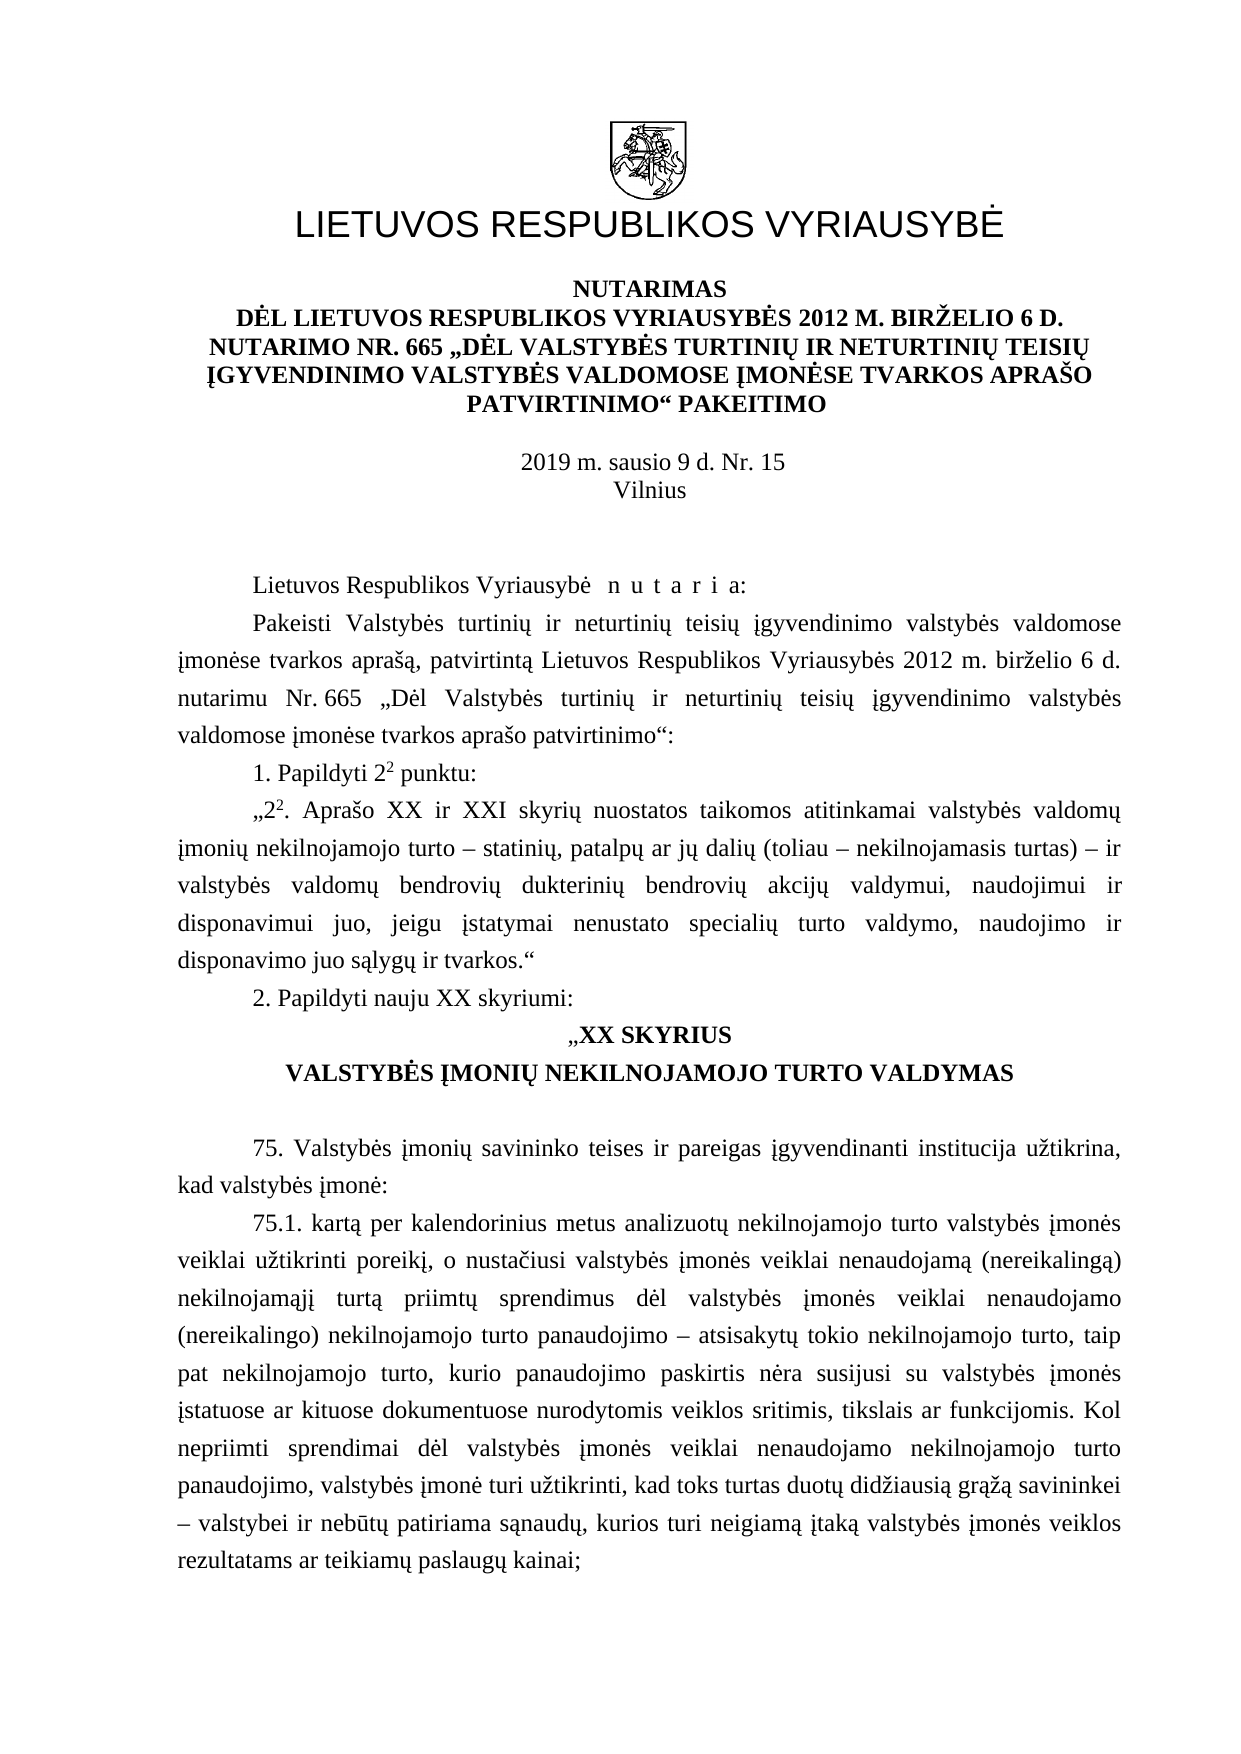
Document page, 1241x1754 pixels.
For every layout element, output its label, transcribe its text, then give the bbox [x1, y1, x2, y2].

text Lietuvos Respublikos Vyriausybė [177, 202, 1122, 246]
text VALSTYBĖS ĮMONIŲ NEKILNOJAMOJO TURTO VALDYMAS [177, 1049, 1122, 1087]
text 2019 m. sausio 9 d. Nr. 15 [177, 447, 1122, 476]
text Lietuvos Respublikos Vyriausybė nutaria: [177, 562, 1122, 599]
text „22. Aprašo XX ir XXI skyrių nuostatos taikomos atitinkamai valstybės valdomų įmonių nekilnojamojo turto – statinių, patalpų ar jų dalių (toliau – nekilnojamasis turtas) – ir valstybės valdomų bendrovių dukterinių bendrovių akcijų valdymui, naudojimui ir disponavimui juo, jeigu įstatymai nenustato specialių turto valdymo, naudojimo ir disponavimo juo sąlygų ir tvarkos.“ [177, 787, 1122, 974]
text „XX SKYRIUS [177, 1012, 1122, 1049]
text 2. Papildyti nauju XX skyriumi: [177, 974, 1122, 1012]
text Pakeisti Valstybės turtinių ir neturtinių teisių įgyvendinimo valstybės valdomose įmonėse tvarkos aprašą, patvirtintą Lietuvos Respublikos Vyriausybės 2012 m. birželio 6 d. nutarimu Nr. 665 „Dėl Valstybės turtinių ir neturtinių teisių įgyvendinimo valstybės valdomose įmonėse tvarkos aprašo patvirtinimo“: [177, 599, 1122, 749]
text 75. Valstybės įmonių savininko teises ir pareigas įgyvendinanti institucija užtikrina, kad valstybės įmonė: [177, 1124, 1122, 1199]
text 75.1. kartą per kalendorinius metus analizuotų nekilnojamojo turto valstybės įmonės veiklai užtikrinti poreikį, o nustačiusi valstybės įmonės veiklai nenaudojamą (nereikalingą) nekilnojamąjį turtą priimtų sprendimus dėl valstybės įmonės veiklai nenaudojamo (nereikalingo) nekilnojamojo turto panaudojimo – atsisakytų tokio nekilnojamojo turto, taip pat nekilnojamojo turto, kurio panaudojimo paskirtis nėra susijusi su valstybės įmonės įstatuose ar kituose dokumentuose nurodytomis veiklos sritimis, tikslais ar funkcijomis. Kol nepriimti sprendimai dėl valstybės įmonės veiklai nenaudojamo nekilnojamojo turto panaudojimo, valstybės įmonė turi užtikrinti, kad toks turtas duotų didžiausią grąžą savininkei – valstybei ir nebūtų patiriama sąnaudų, kurios turi neigiamą įtaką valstybės įmonės veiklos rezultatams ar teikiamų paslaugų kainai; [177, 1199, 1122, 1574]
text DĖL LIETUVOS RESPUBLIKOS VYRIAUSYBĖS 2012 M. birželio 6 D. NUTARIMO NR. 665 „DĖL VALSTYBĖS TURTINIŲ IR NETURTINIŲ TEISIŲ ĮGYVENDINIMO VALSTYBĖS VALDOMOSE ĮMONĖSE TVARKOS APRAŠO PATVIRTINIMO“ PAKEITIMO [177, 303, 1122, 418]
text Vilnius [177, 476, 1122, 504]
text 1. Papildyti 22 punktu: [177, 749, 1122, 787]
text nutarimas [177, 274, 1122, 303]
